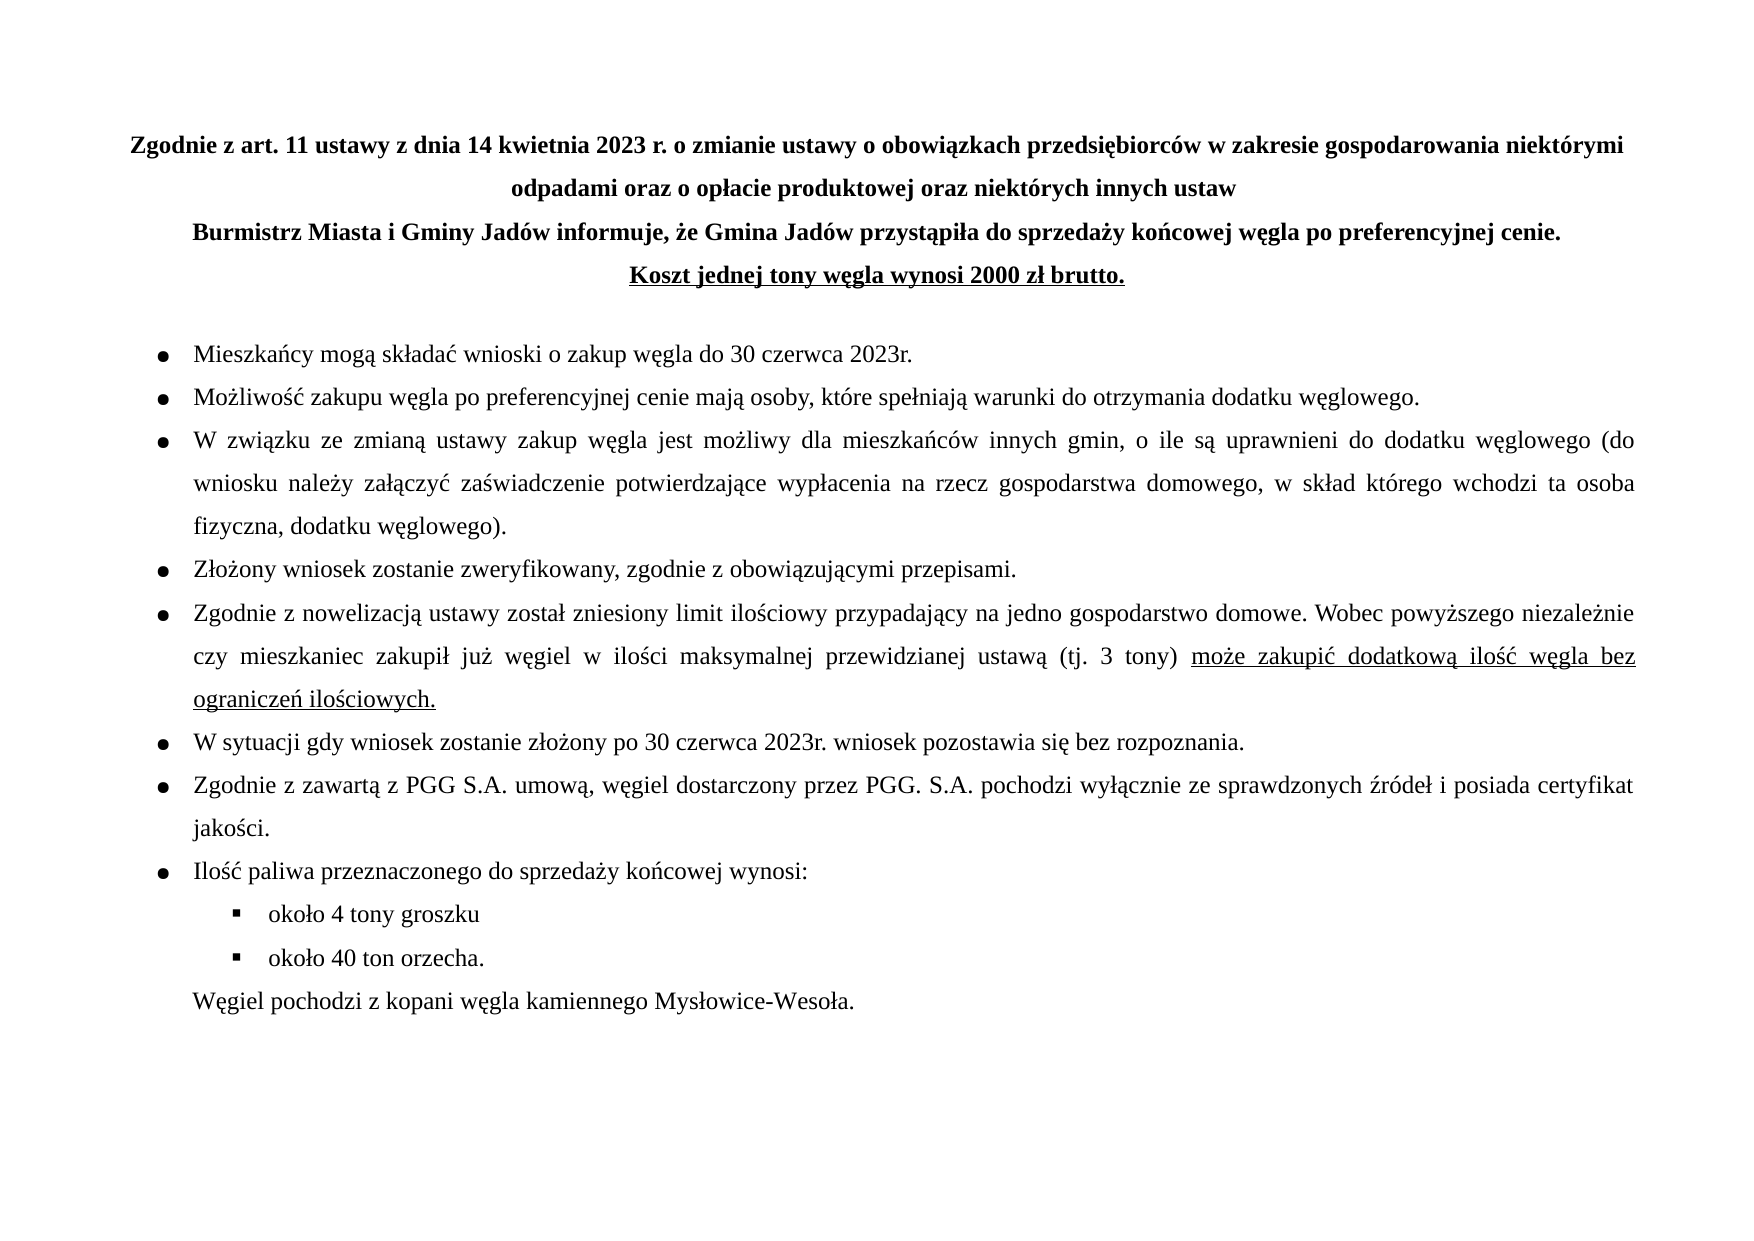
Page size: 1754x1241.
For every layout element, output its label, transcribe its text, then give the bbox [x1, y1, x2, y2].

list około 4 tony groszku [231, 899, 1636, 928]
list Możliwość zakupu węgla po preferencyjnej cenie mają osoby, które spełniają warunki do otrzymania dodatku węglowego. [156, 382, 1636, 411]
text Burmistrz Miasta i Gminy Jadów informuje, że Gmina Jadów przystąpiła do sprzedaży końcowej węgla po preferencyjnej cenie. [118, 217, 1636, 245]
text Węgiel pochodzi z kopani węgla kamiennego Mysłowice-Wesoła. [118, 986, 1636, 1014]
text Zgodnie z art. 11 ustawy z dnia 14 kwietnia 2023 r. o zmianie ustawy o obowiązkach przedsiębiorców w zakresie gospodarowania niektórymi odpadami oraz o opłacie produktowej oraz niektórych innych ustaw [118, 130, 1636, 202]
list Mieszkańcy mogą składać wnioski o zakup węgla do 30 czerwca 2023r. [156, 339, 1636, 368]
list W związku ze zmianą ustawy zakup węgla jest możliwy dla mieszkańców innych gmin, o ile są uprawnieni do dodatku węglowego (do wniosku należy załączyć zaświadczenie potwierdzające wypłacenia na rzecz gospodarstwa domowego, w skład którego wchodzi ta osoba fizyczna, dodatku węglowego). [156, 425, 1636, 540]
list W sytuacji gdy wniosek zostanie złożony po 30 czerwca 2023r. wniosek pozostawia się bez rozpoznania. [156, 727, 1636, 756]
list około 40 ton orzecha. [231, 943, 1636, 971]
list Złożony wniosek zostanie zweryfikowany, zgodnie z obowiązującymi przepisami. [156, 554, 1636, 583]
text Koszt jednej tony węgla wynosi 2000 zł brutto. [118, 260, 1636, 288]
list Ilość paliwa przeznaczonego do sprzedaży końcowej wynosi: [156, 856, 1636, 885]
list Zgodnie z nowelizacją ustawy został zniesiony limit ilościowy przypadający na jedno gospodarstwo domowe. Wobec powyższego niezależnie czy mieszkaniec zakupił już węgiel w ilości maksymalnej przewidzianej ustawą (tj. 3 tony) może zakupić dodatkową ilość węgla bez ograniczeń ilościowych. [156, 598, 1636, 713]
list Zgodnie z zawartą z PGG S.A. umową, węgiel dostarczony przez PGG. S.A. pochodzi wyłącznie ze sprawdzonych źródeł i posiada certyfikat jakości. [156, 770, 1636, 842]
